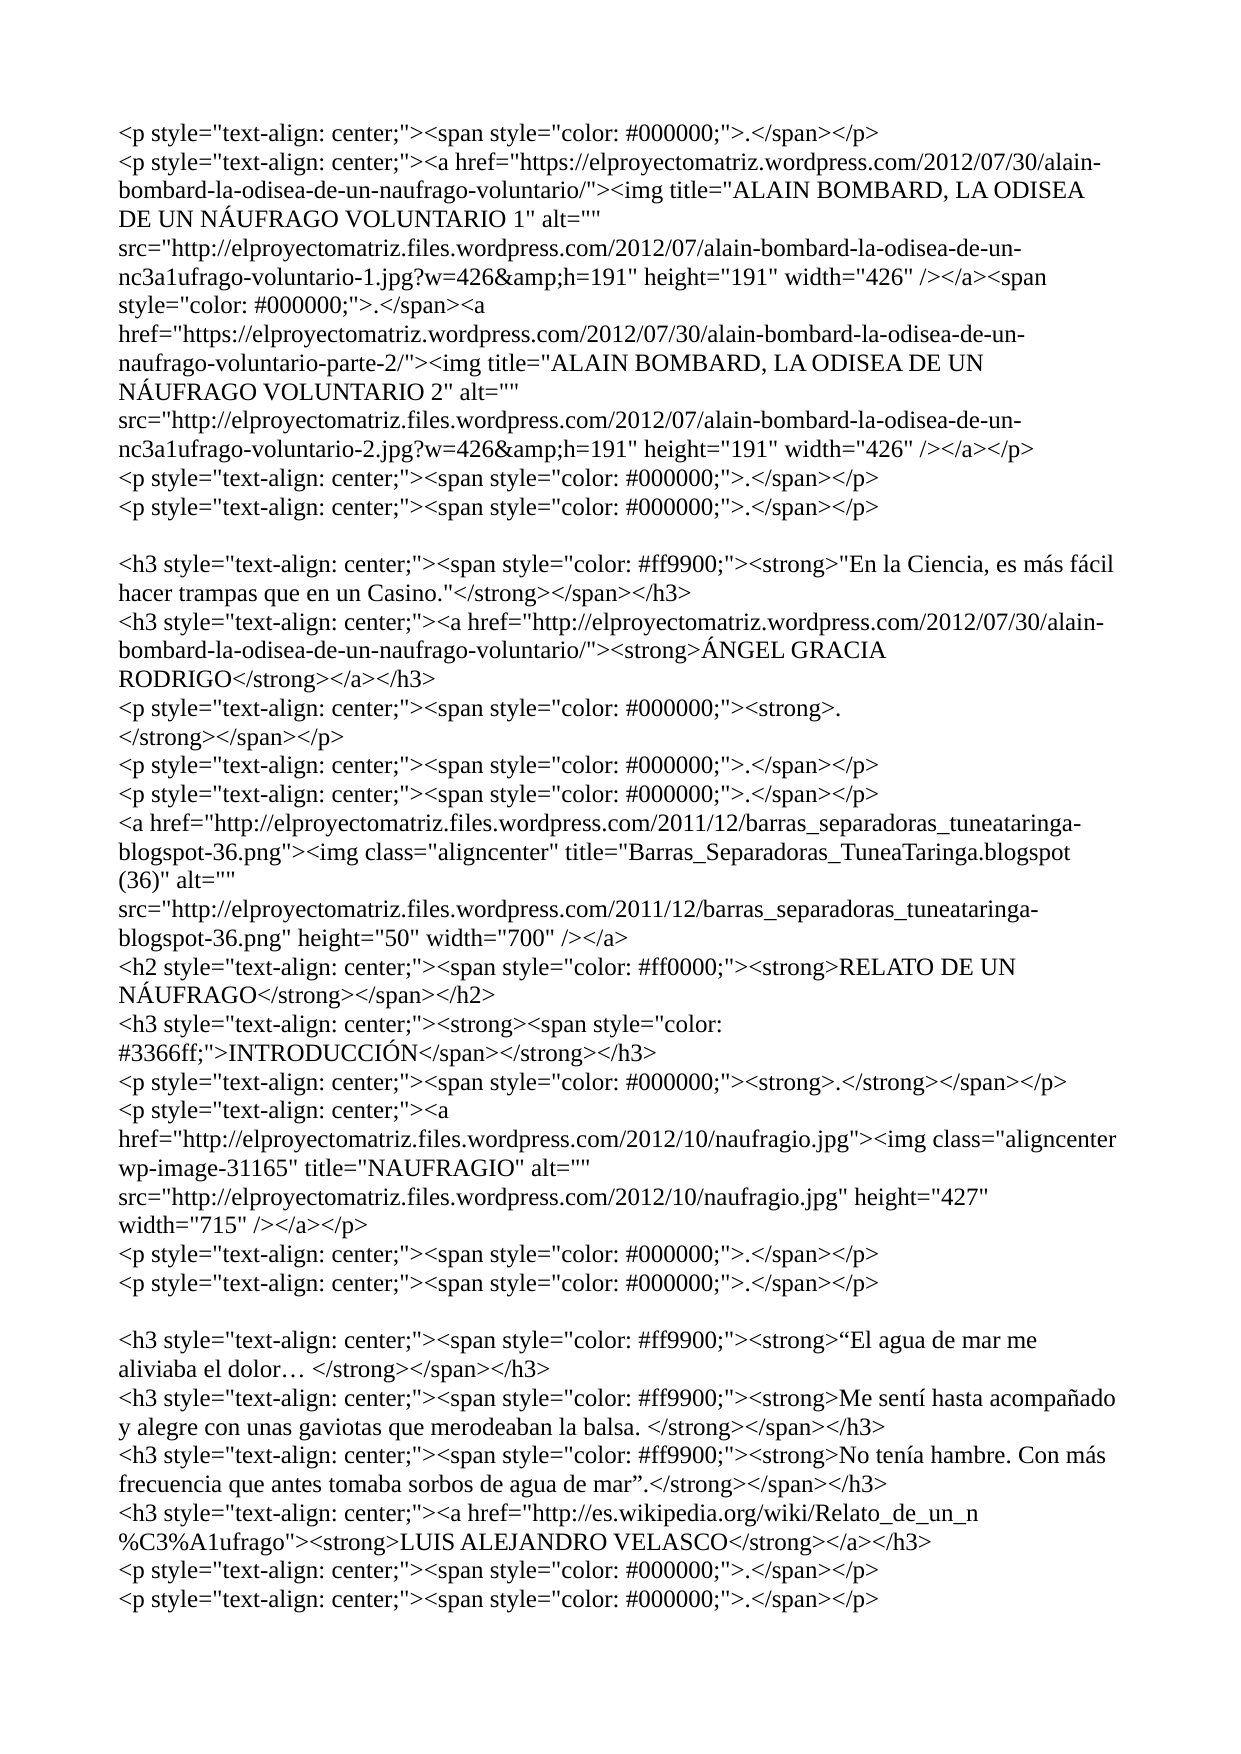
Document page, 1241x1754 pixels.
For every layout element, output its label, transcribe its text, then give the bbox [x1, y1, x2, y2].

text <h2 style="text-align: center;"><span style="color: #ff0000;"><strong>RELATO DE UN NÁUFRAGO</strong></span></h2> [118, 952, 1122, 1009]
text <h3 style="text-align: center;"><a href="http://elproyectomatriz.wordpress.com/2012/07/30/alain-bombard-la-odisea-de-un-naufrago-voluntario/"><strong>ÁNGEL GRACIA RODRIGO</strong></a></h3> [118, 607, 1122, 693]
text <p style="text-align: center;"><span style="color: #000000;">.</span></p> [118, 492, 1122, 521]
text <p style="text-align: center;"><a href="https://elproyectomatriz.wordpress.com/2012/07/30/alain-bombard-la-odisea-de-un-naufrago-voluntario/"><img title="ALAIN BOMBARD, LA ODISEA DE UN NÁUFRAGO VOLUNTARIO 1" alt="" src="http://elproyectomatriz.files.wordpress.com/2012/07/alain-bombard-la-odisea-de-un-nc3a1ufrago-voluntario-1.jpg?w=426&amp;h=191" height="191" width="426" /></a><span style="color: #000000;">.</span><a href="https://elproyectomatriz.wordpress.com/2012/07/30/alain-bombard-la-odisea-de-un-naufrago-voluntario-parte-2/"><img title="ALAIN BOMBARD, LA ODISEA DE UN NÁUFRAGO VOLUNTARIO 2" alt="" src="http://elproyectomatriz.files.wordpress.com/2012/07/alain-bombard-la-odisea-de-un-nc3a1ufrago-voluntario-2.jpg?w=426&amp;h=191" height="191" width="426" /></a></p> [118, 147, 1122, 463]
text <p style="text-align: center;"><span style="color: #000000;">.</span></p> [118, 1556, 1122, 1584]
text <p style="text-align: center;"><span style="color: #000000;">.</span></p> [118, 1239, 1122, 1268]
text <p style="text-align: center;"><span style="color: #000000;">.</span></p> [118, 118, 1122, 147]
text <p style="text-align: center;"><span style="color: #000000;"><strong>. [118, 693, 1122, 722]
text <p style="text-align: center;"><span style="color: #000000;">.</span></p> [118, 779, 1122, 808]
text <p style="text-align: center;"><span style="color: #000000;">.</span></p> [118, 1584, 1122, 1613]
text <p style="text-align: center;"><a href="http://elproyectomatriz.files.wordpress.com/2012/10/naufragio.jpg"><img class="aligncenter wp-image-31165" title="NAUFRAGIO" alt="" src="http://elproyectomatriz.files.wordpress.com/2012/10/naufragio.jpg" height="427" width="715" /></a></p> [118, 1096, 1122, 1239]
text <h3 style="text-align: center;"><a href="http://es.wikipedia.org/wiki/Relato_de_un_n%C3%A1ufrago"><strong>LUIS ALEJANDRO VELASCO</strong></a></h3> [118, 1498, 1122, 1556]
text <h3 style="text-align: center;"><strong><span style="color: #3366ff;">INTRODUCCIÓN</span></strong></h3> [118, 1009, 1122, 1067]
text <p style="text-align: center;"><span style="color: #000000;">.</span></p> [118, 463, 1122, 492]
text <h3 style="text-align: center;"><span style="color: #ff9900;"><strong>Me sentí hasta acompañado y alegre con unas gaviotas que merodeaban la balsa. </strong></span></h3> [118, 1383, 1122, 1441]
text </strong></span></p> [118, 722, 1122, 751]
text <p style="text-align: center;"><span style="color: #000000;">.</span></p> [118, 1268, 1122, 1297]
text <h3 style="text-align: center;"><span style="color: #ff9900;"><strong>No tenía hambre. Con más frecuencia que antes tomaba sorbos de agua de mar”.</strong></span></h3> [118, 1441, 1122, 1498]
text <a href="http://elproyectomatriz.files.wordpress.com/2011/12/barras_separadoras_tuneataringa-blogspot-36.png"><img class="aligncenter" title="Barras_Separadoras_TuneaTaringa.blogspot (36)" alt="" src="http://elproyectomatriz.files.wordpress.com/2011/12/barras_separadoras_tuneataringa-blogspot-36.png" height="50" width="700" /></a> [118, 808, 1122, 952]
text <h3 style="text-align: center;"><span style="color: #ff9900;"><strong>"En la Ciencia, es más fácil hacer trampas que en un Casino."</strong></span></h3> [118, 549, 1122, 607]
text <h3 style="text-align: center;"><span style="color: #ff9900;"><strong>“El agua de mar me aliviaba el dolor… </strong></span></h3> [118, 1326, 1122, 1383]
text <p style="text-align: center;"><span style="color: #000000;">.</span></p> [118, 751, 1122, 779]
text <p style="text-align: center;"><span style="color: #000000;"><strong>.</strong></span></p> [118, 1067, 1122, 1096]
